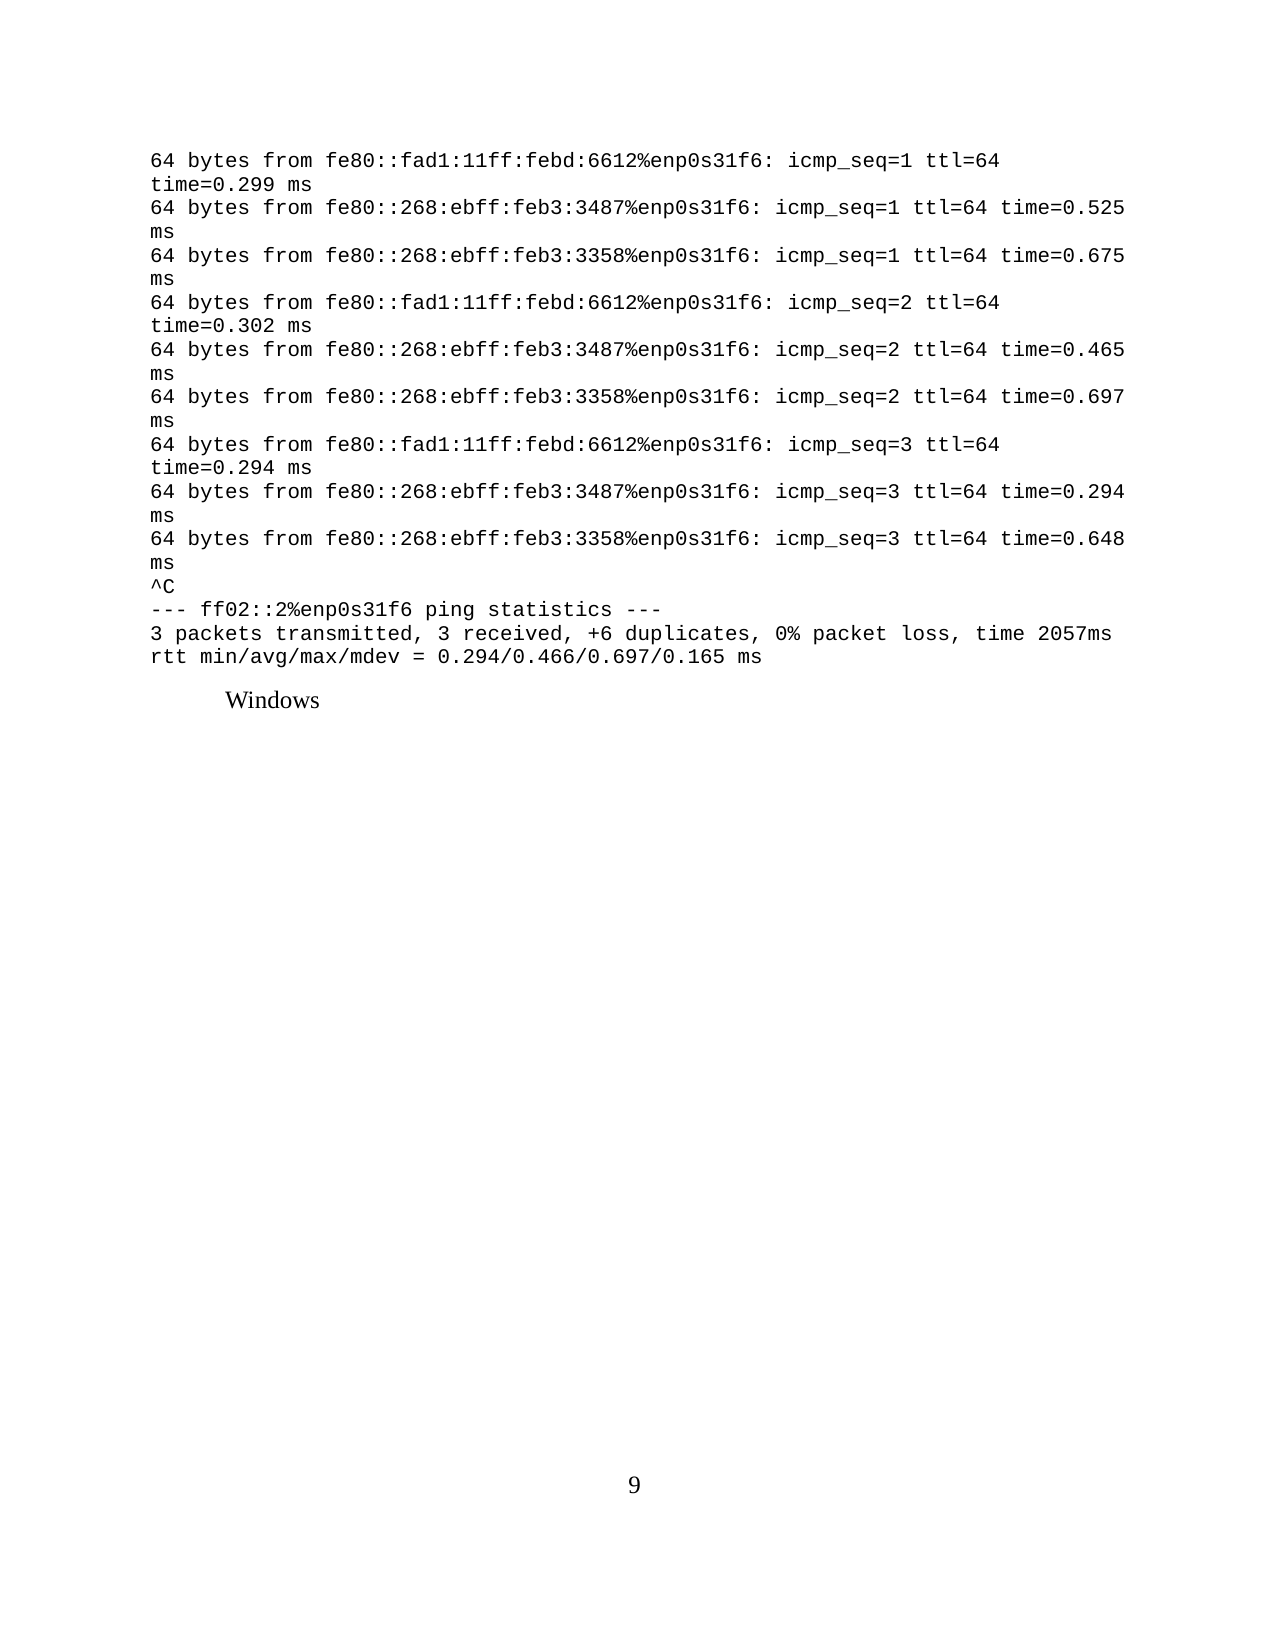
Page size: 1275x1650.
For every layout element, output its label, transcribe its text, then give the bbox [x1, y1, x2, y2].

text 64 bytes from fe80::fad1:11ff:febd:6612%enp0s31f6: icmp_seq=2 ttl=64 time=0.302 ms [150, 292, 1125, 339]
text rtt min/avg/max/mdev = 0.294/0.466/0.697/0.165 ms [150, 647, 1125, 670]
text ^C [150, 576, 1125, 599]
text 64 bytes from fe80::268:ebff:feb3:3487%enp0s31f6: icmp_seq=3 ttl=64 time=0.294 ms [150, 481, 1125, 528]
text --- ff02::2%enp0s31f6 ping statistics --- [150, 599, 1125, 623]
text 64 bytes from fe80::fad1:11ff:febd:6612%enp0s31f6: icmp_seq=1 ttl=64 time=0.299 ms [150, 150, 1125, 197]
text Windows [225, 685, 1125, 714]
text 64 bytes from fe80::268:ebff:feb3:3358%enp0s31f6: icmp_seq=2 ttl=64 time=0.697 ms [150, 386, 1125, 434]
text 64 bytes from fe80::268:ebff:feb3:3358%enp0s31f6: icmp_seq=3 ttl=64 time=0.648 ms [150, 528, 1125, 576]
text 64 bytes from fe80::268:ebff:feb3:3487%enp0s31f6: icmp_seq=1 ttl=64 time=0.525 ms [150, 197, 1125, 244]
text 64 bytes from fe80::fad1:11ff:febd:6612%enp0s31f6: icmp_seq=3 ttl=64 time=0.294 ms [150, 434, 1125, 481]
text 64 bytes from fe80::268:ebff:feb3:3358%enp0s31f6: icmp_seq=1 ttl=64 time=0.675 ms [150, 244, 1125, 292]
text 3 packets transmitted, 3 received, +6 duplicates, 0% packet loss, time 2057ms [150, 623, 1125, 647]
text 64 bytes from fe80::268:ebff:feb3:3487%enp0s31f6: icmp_seq=2 ttl=64 time=0.465 ms [150, 339, 1125, 386]
